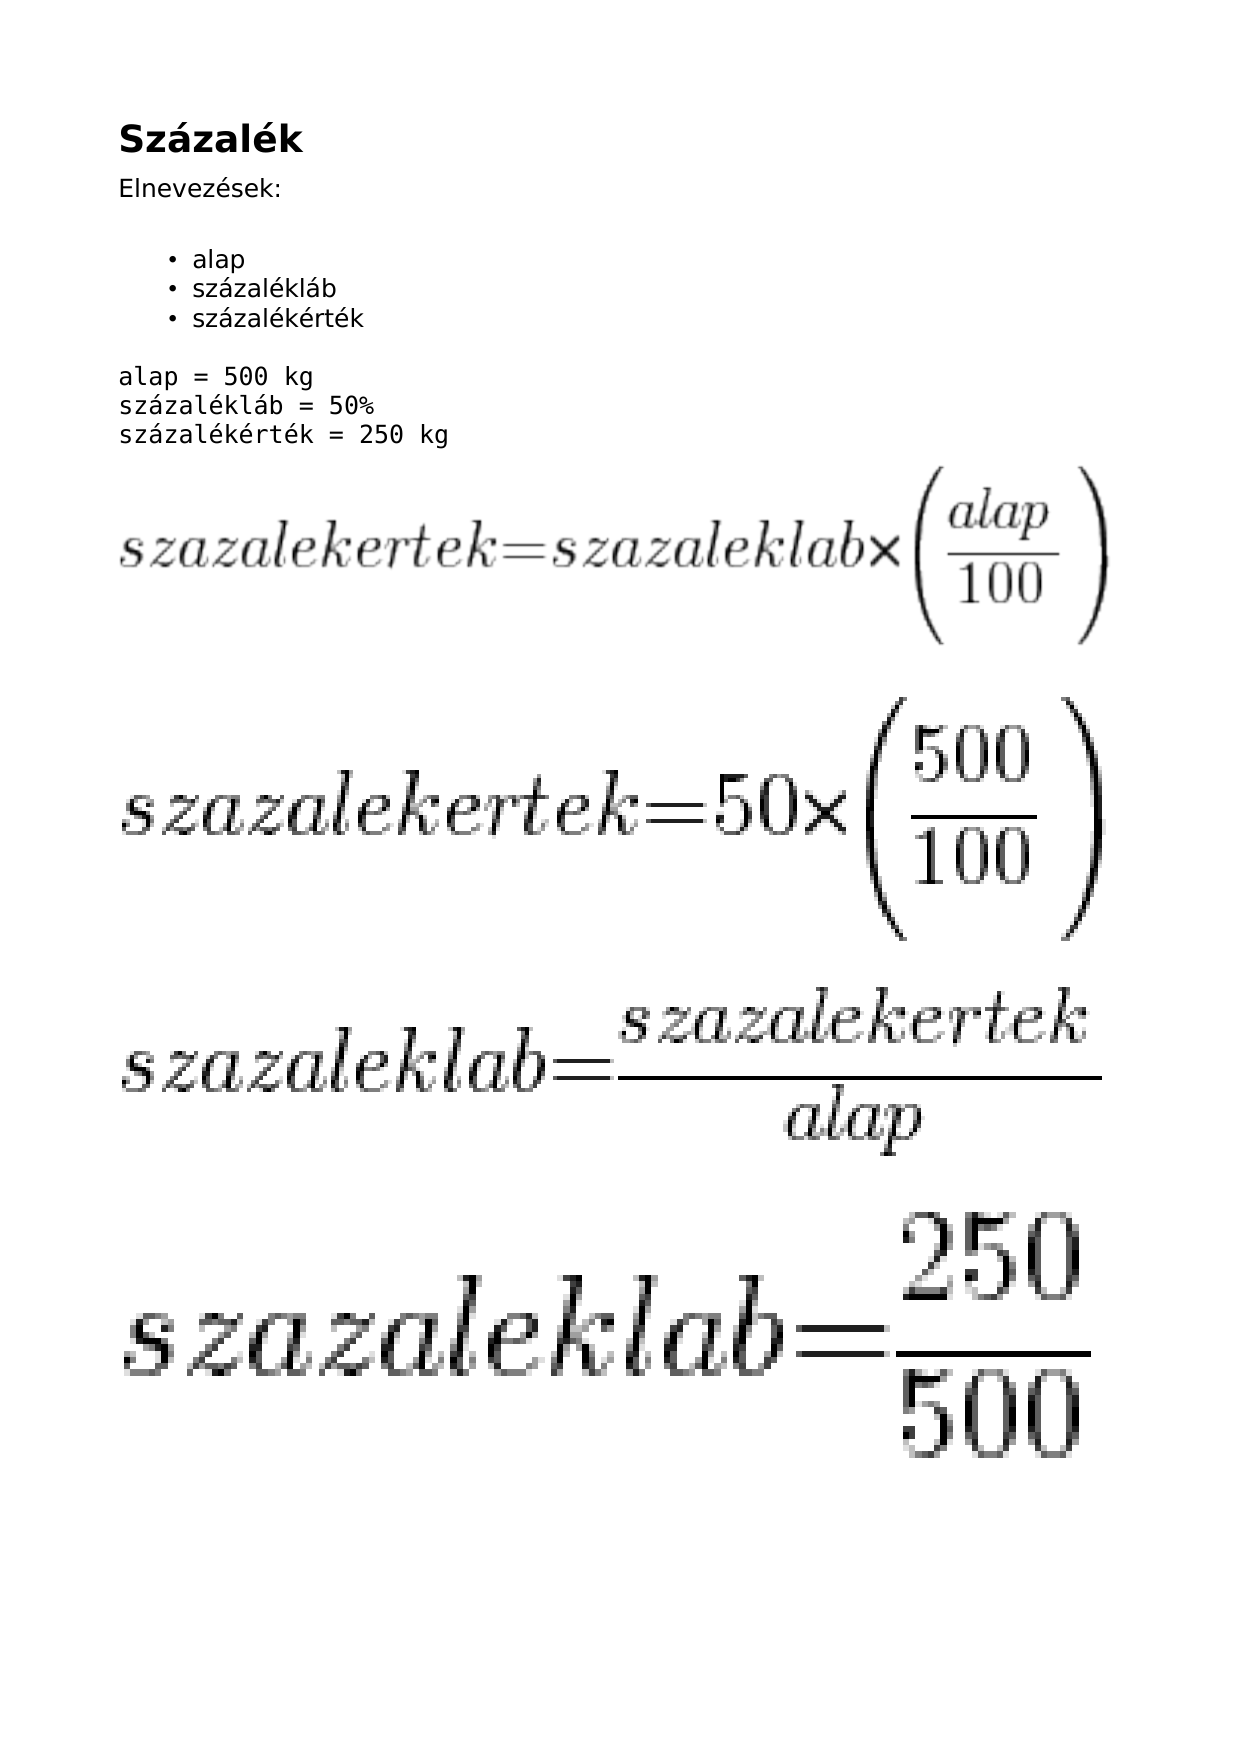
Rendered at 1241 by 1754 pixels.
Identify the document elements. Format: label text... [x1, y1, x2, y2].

picture [118, 1206, 1123, 1496]
text alap = 500 kg százalékláb = 50% százalékérték = 250 kg [118, 362, 1122, 450]
list százalékláb [177, 274, 1122, 304]
text Elnevezések: [118, 174, 1122, 203]
picture [118, 690, 1123, 946]
picture [118, 461, 1123, 649]
list alap [177, 245, 1122, 274]
subtitle Százalék [118, 118, 1122, 162]
list százalékérték [177, 304, 1122, 333]
picture [118, 987, 1123, 1165]
